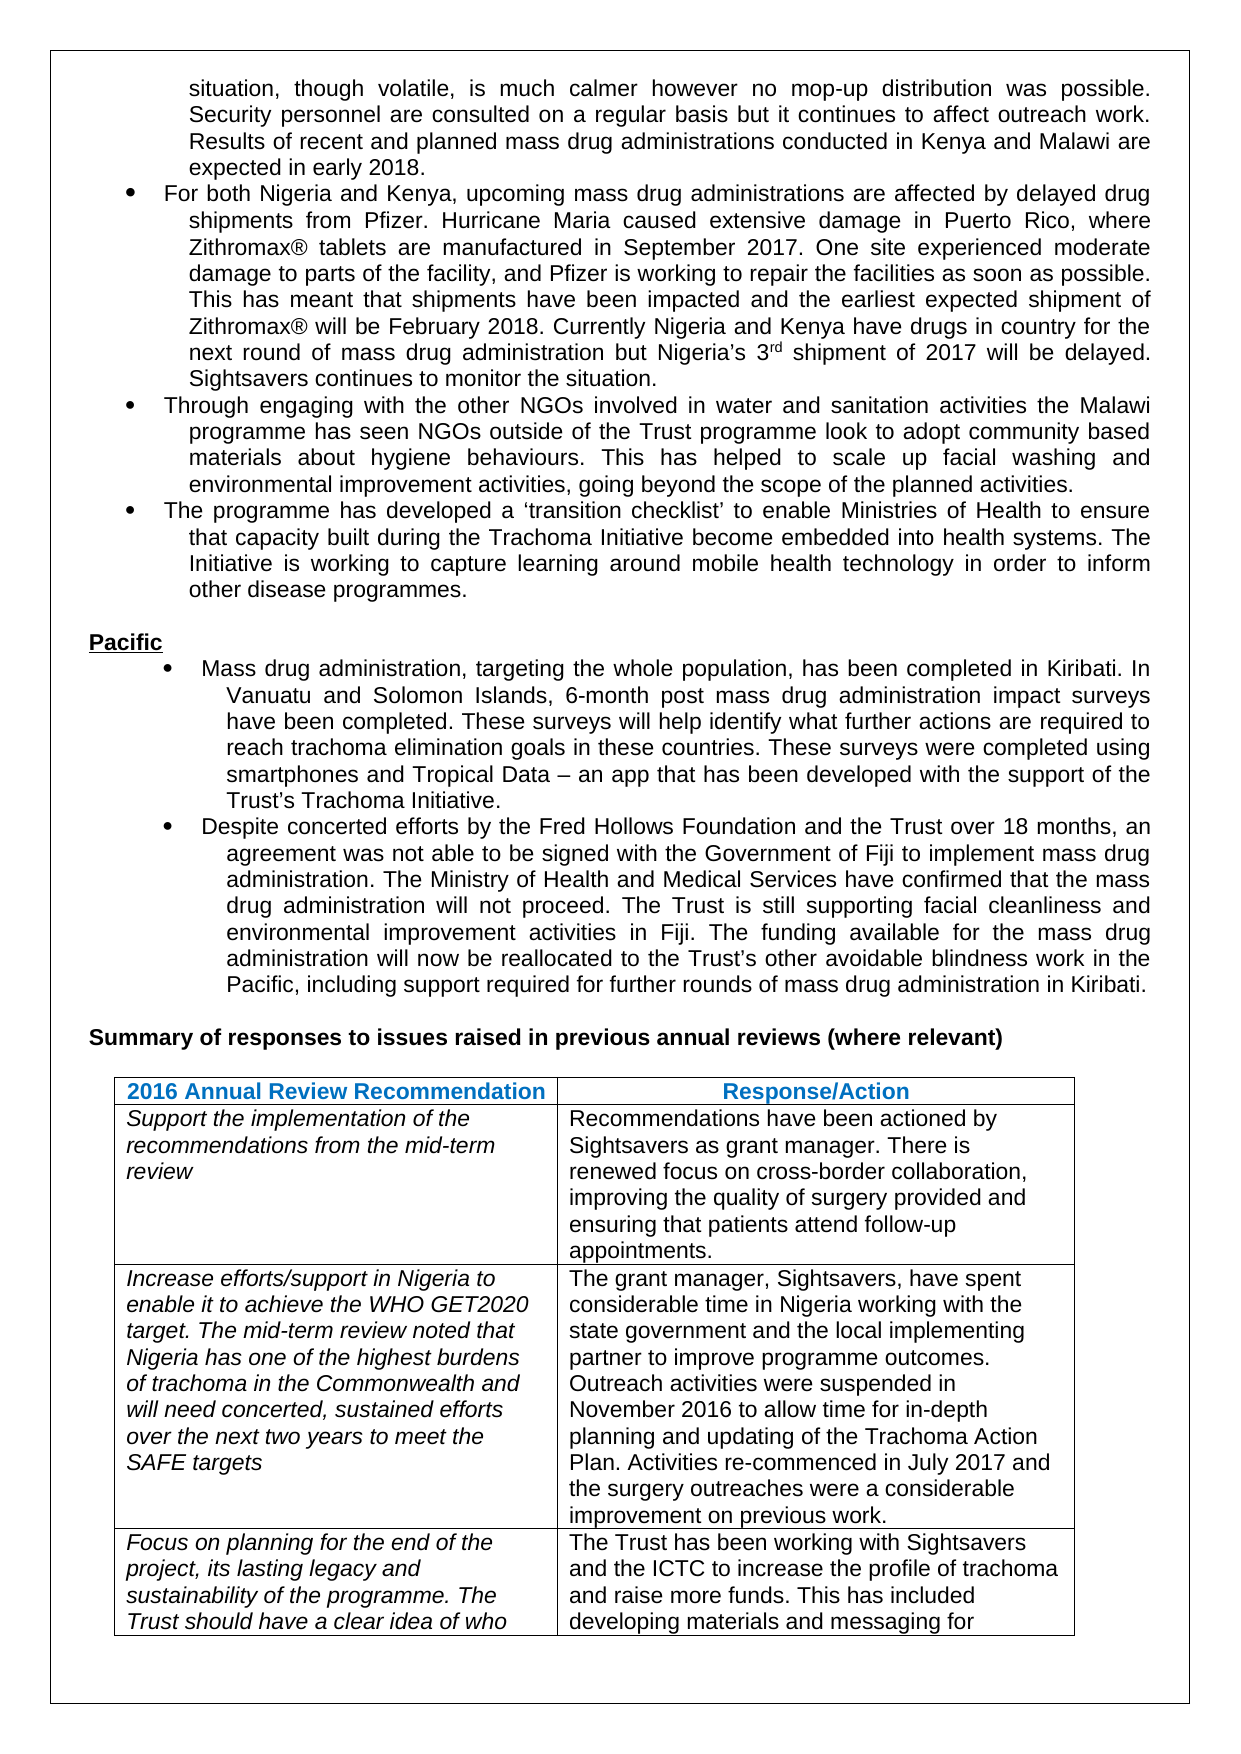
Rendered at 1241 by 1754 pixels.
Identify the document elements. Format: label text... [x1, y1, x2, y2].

list Despite concerted efforts by the Fred Hollows Foundation and the Trust over 18 months, an agreement was not able to be signed with the Government of Fiji to implement mass drug administration. The Ministry of Health and Medical Services have confirmed that the mass drug administration will not proceed. The Trust is still supporting facial cleanliness and environmental improvement activities in Fiji. The funding available for the mass drug administration will now be reallocated to the Trust’s other avoidable blindness work in the Pacific, including support required for further rounds of mass drug administration in Kiribati. [164, 813, 1152, 998]
table_cell Recommendations have been actioned by Sightsavers as grant manager. There is renewed focus on cross-border collaboration, improving the quality of surgery provided and ensuring that patients attend follow-up appointments. [558, 1105, 1074, 1263]
list Mass drug administration, targeting the whole population, has been completed in Kiribati. In Vanuatu and Solomon Islands, 6-month post mass drug administration impact surveys have been completed. These surveys will help identify what further actions are required to reach trachoma elimination goals in these countries. These surveys were completed using smartphones and Tropical Data – an app that has been developed with the support of the Trust’s Trachoma Initiative. [164, 655, 1152, 813]
list For both Nigeria and Kenya, upcoming mass drug administrations are affected by delayed drug shipments from Pfizer. Hurricane Maria caused extensive damage in Puerto Rico, where Zithromax® tablets are manufactured in September 2017. One site experienced moderate damage to parts of the facility, and Pfizer is working to repair the facilities as soon as possible. This has meant that shipments have been impacted and the earliest expected shipment of Zithromax® will be February 2018. Currently Nigeria and Kenya have drugs in country for the next round of mass drug administration but Nigeria’s 3rd shipment of 2017 will be delayed. Sightsavers continues to monitor the situation. [126, 180, 1152, 392]
list The programme has developed a ‘transition checklist’ to enable Ministries of Health to ensure that capacity built during the Trachoma Initiative become embedded into health systems. The Initiative is working to capture learning around mobile health technology in order to inform other disease programmes. [126, 497, 1152, 602]
list situation, though volatile, is much calmer however no mop-up distribution was possible. Security personnel are consulted on a regular basis but it continues to affect outreach work. Results of recent and planned mass drug administrations conducted in Kenya and Malawi are expected in early 2018. [126, 75, 1152, 180]
table_cell The grant manager, Sightsavers, have spent considerable time in Nigeria working with the state government and the local implementing partner to improve programme outcomes. Outreach activities were suspended in November 2016 to allow time for in-depth planning and updating of the Trachoma Action Plan. Activities re-commenced in July 2017 and the surgery outreaches were a considerable improvement on previous work. [558, 1265, 1074, 1528]
table_cell Support the implementation of the recommendations from the mid-term review [115, 1105, 557, 1263]
table_cell Focus on planning for the end of the project, its lasting legacy and sustainability of the programme. The Trust should have a clear idea of who [115, 1529, 557, 1634]
table_header Response/Action [558, 1078, 1074, 1104]
list Through engaging with the other NGOs involved in water and sanitation activities the Malawi programme has seen NGOs outside of the Trust programme look to adopt community based materials about hygiene behaviours. This has helped to scale up facial washing and environmental improvement activities, going beyond the scope of the planned activities. [126, 392, 1152, 497]
table_cell The Trust has been working with Sightsavers and the ICTC to increase the profile of trachoma and raise more funds. This has included developing materials and messaging for [558, 1529, 1074, 1634]
table_cell Increase efforts/support in Nigeria to enable it to achieve the WHO GET2020 target. The mid-term review noted that Nigeria has one of the highest burdens of trachoma in the Commonwealth and will need concerted, sustained efforts over the next two years to meet the SAFE targets [115, 1265, 557, 1528]
text Pacific [89, 629, 1152, 655]
table_header 2016 Annual Review Recommendation [115, 1078, 557, 1104]
text Summary of responses to issues raised in previous annual reviews (where relevant) [89, 1024, 1152, 1051]
